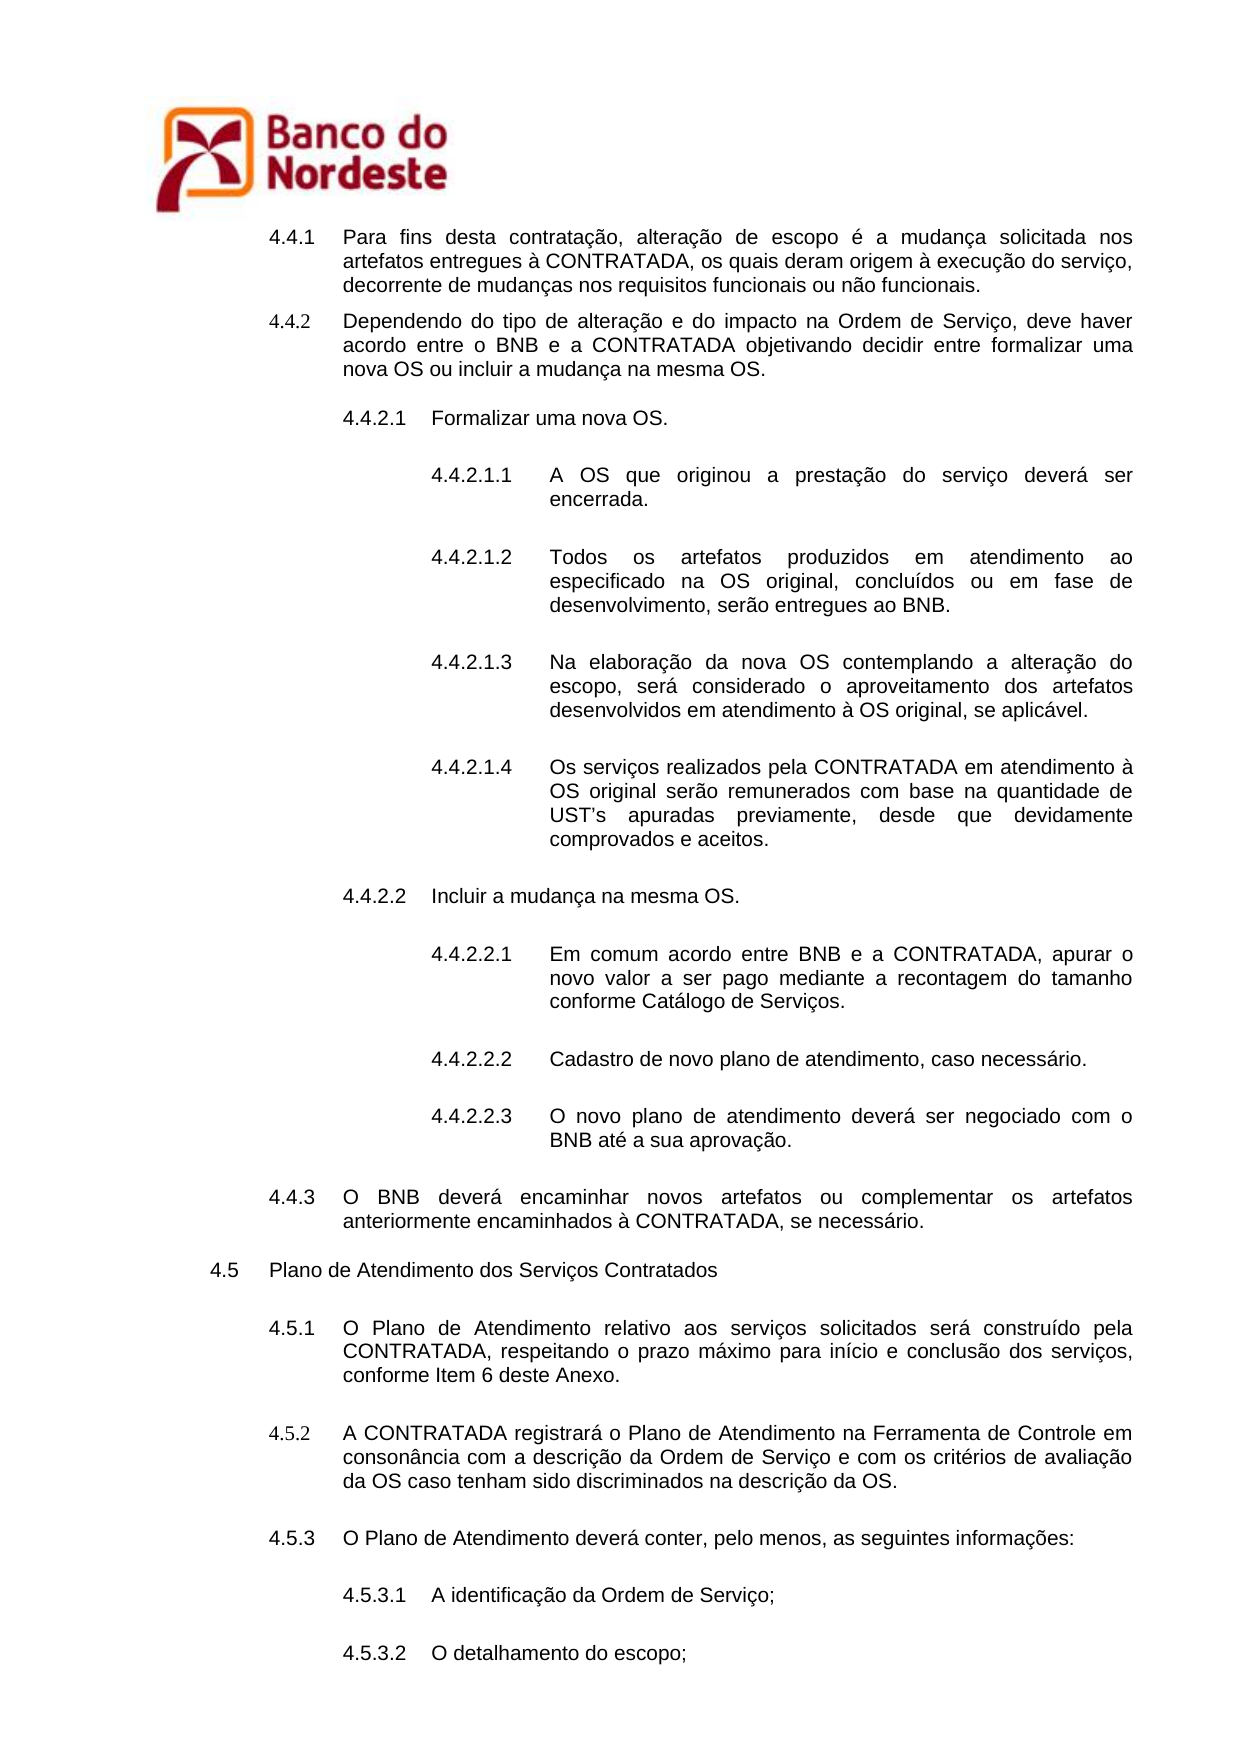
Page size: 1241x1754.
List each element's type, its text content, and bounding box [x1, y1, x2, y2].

list Na elaboração da nova OS contemplando a alteração do escopo, será considerado o aproveitamento dos artefatos desenvolvidos em atendimento à OS original, se aplicável. [431, 650, 1134, 722]
list A identificação da Ordem de Serviço; [343, 1583, 1134, 1607]
list Incluir a mudança na mesma OS. [343, 884, 1134, 908]
list O Plano de Atendimento deverá conter, pelo menos, as seguintes informações: [269, 1526, 1134, 1550]
list O detalhamento do escopo; [343, 1641, 1134, 1664]
list Plano de Atendimento dos Serviços Contratados [210, 1258, 1134, 1282]
list A OS que originou a prestação do serviço deverá ser encerrada. [431, 463, 1134, 511]
list O novo plano de atendimento deverá ser negociado com o BNB até a sua aprovação. [431, 1104, 1134, 1152]
list Cadastro de novo plano de atendimento, caso necessário. [431, 1047, 1134, 1071]
list Em comum acordo entre BNB e a CONTRATADA, apurar o novo valor a ser pago mediante a recontagem do tamanho conforme Catálogo de Serviços. [431, 941, 1134, 1013]
list Os serviços realizados pela CONTRATADA em atendimento à OS original serão remunerados com base na quantidade de UST’s apuradas previamente, desde que devidamente comprovados e aceitos. [431, 755, 1134, 851]
list Dependendo do tipo de alteração e do impacto na Ordem de Serviço, deve haver acordo entre o BNB e a CONTRATADA objetivando decidir entre formalizar uma nova OS ou incluir a mudança na mesma OS. [269, 309, 1134, 381]
list O Plano de Atendimento relativo aos serviços solicitados será construído pela CONTRATADA, respeitando o prazo máximo para início e conclusão dos serviços, conforme Item 6 deste Anexo. [269, 1315, 1134, 1387]
list Todos os artefatos produzidos em atendimento ao especificado na OS original, concluídos ou em fase de desenvolvimento, serão entregues ao BNB. [431, 544, 1134, 616]
list Para fins desta contratação, alteração de escopo é a mudança solicitada nos artefatos entregues à CONTRATADA, os quais deram origem à execução do serviço, decorrente de mudanças nos requisitos funcionais ou não funcionais. [269, 224, 1134, 296]
list O BNB deverá encaminhar novos artefatos ou complementar os artefatos anteriormente encaminhados à CONTRATADA, se necessário. [269, 1185, 1134, 1233]
list A CONTRATADA registrará o Plano de Atendimento na Ferramenta de Controle em consonância com a descrição da Ordem de Serviço e com os critérios de avaliação da OS caso tenham sido discriminados na descrição da OS. [269, 1421, 1134, 1493]
list Formalizar uma nova OS. [343, 406, 1134, 430]
